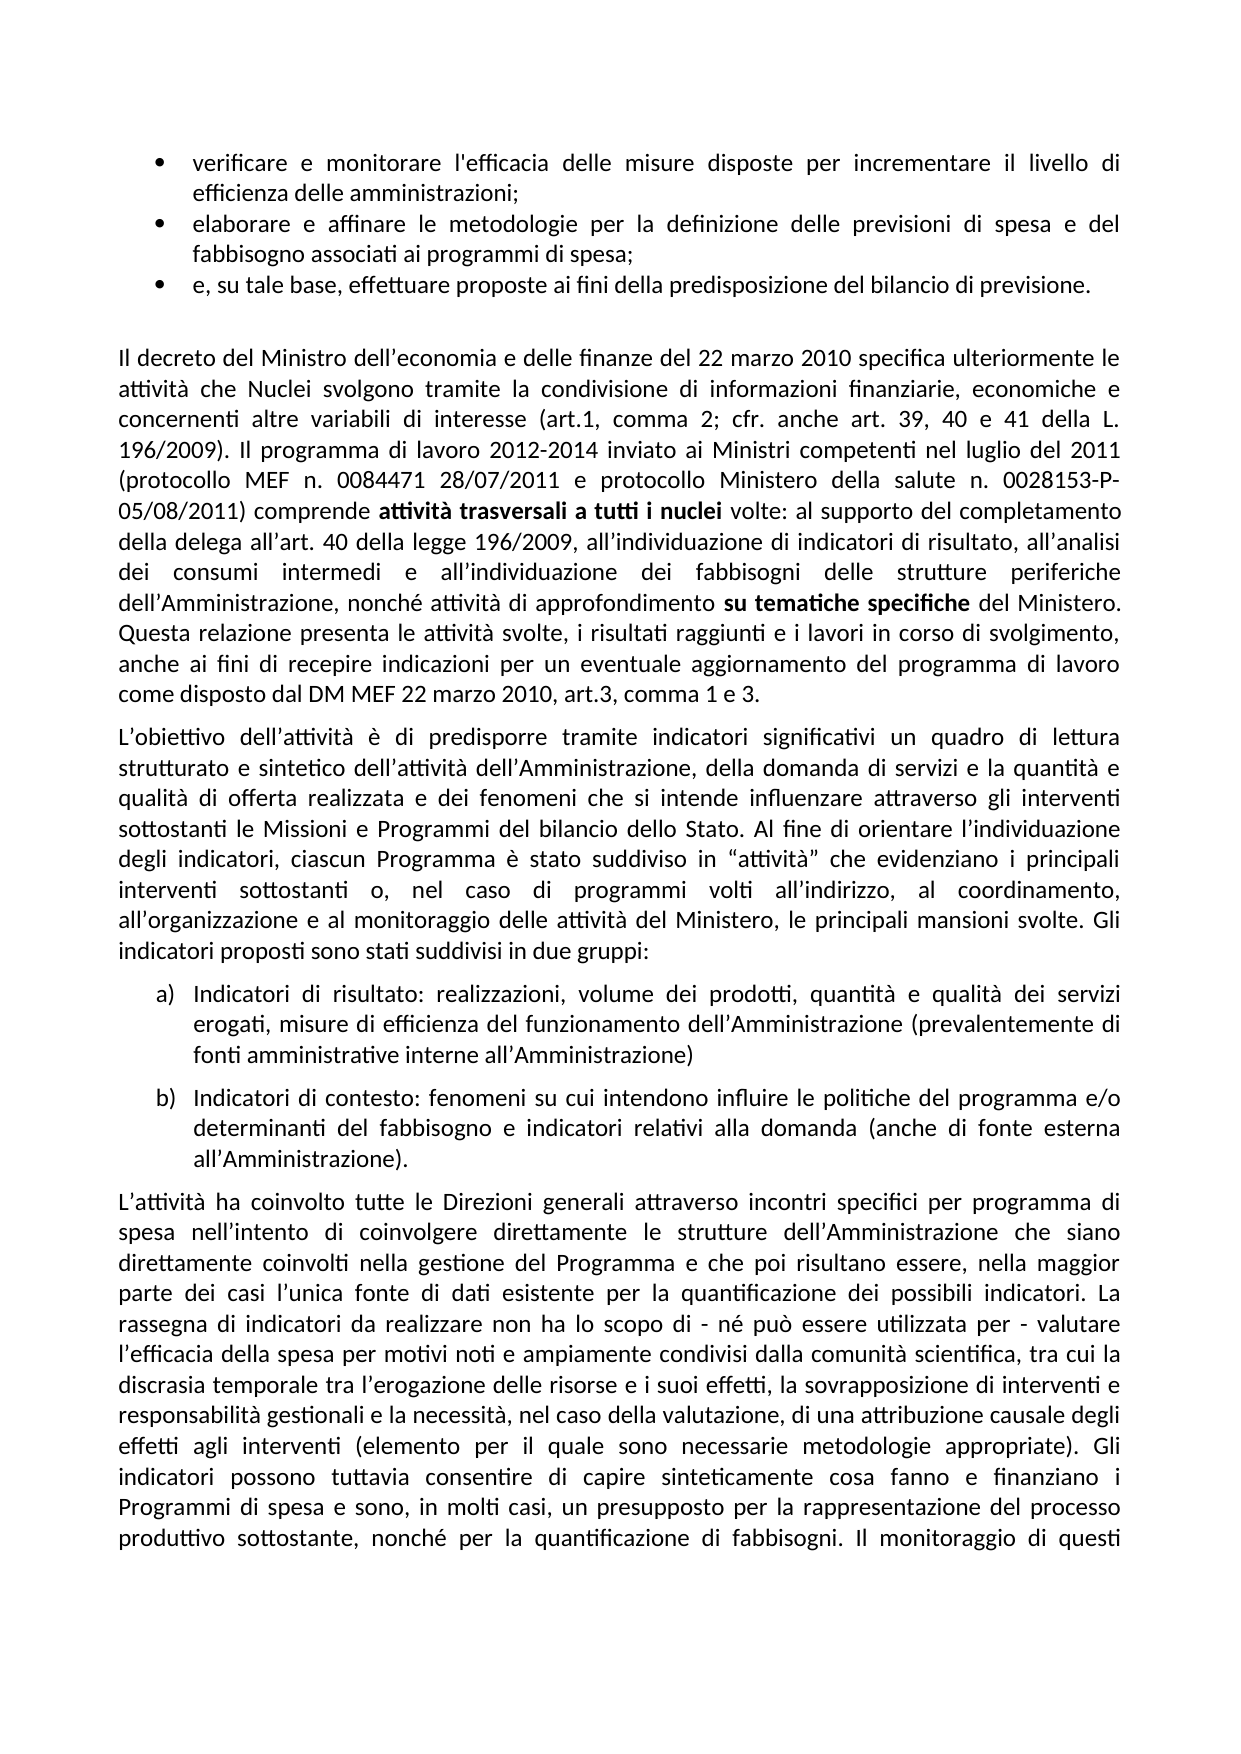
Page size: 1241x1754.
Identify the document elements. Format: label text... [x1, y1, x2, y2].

text L’attività ha coinvolto tutte le Direzioni generali attraverso incontri specifici per programma di spesa nell’intento di coinvolgere direttamente le strutture dell’Amministrazione che siano direttamente coinvolti nella gestione del Programma e che poi risultano essere, nella maggior parte dei casi l’unica fonte di dati esistente per la quantificazione dei possibili indicatori. La rassegna di indicatori da realizzare non ha lo scopo di - né può essere utilizzata per - valutare l’efficacia della spesa per motivi noti e ampiamente condivisi dalla comunità scientifica, tra cui la discrasia temporale tra l’erogazione delle risorse e i suoi effetti, la sovrapposizione di interventi e responsabilità gestionali e la necessità, nel caso della valutazione, di una attribuzione causale degli effetti agli interventi (elemento per il quale sono necessarie metodologie appropriate). Gli indicatori possono tuttavia consentire di capire sinteticamente cosa fanno e finanziano i Programmi di spesa e sono, in molti casi, un presupposto per la rappresentazione del processo produttivo sottostante, nonché per la quantificazione di fabbisogni. Il monitoraggio di questi [118, 1186, 1122, 1552]
list verificare e monitorare l'efficacia delle misure disposte per incrementare il livello di efficienza delle amministrazioni; [155, 147, 1122, 208]
text L’obiettivo dell’attività è di predisporre tramite indicatori significativi un quadro di lettura strutturato e sintetico dell’attività dell’Amministrazione, della domanda di servizi e la quantità e qualità di offerta realizzata e dei fenomeni che si intende influenzare attraverso gli interventi sottostanti le Missioni e Programmi del bilancio dello Stato. Al fine di orientare l’individuazione degli indicatori, ciascun Programma è stato suddiviso in “attività” che evidenziano i principali interventi sottostanti o, nel caso di programmi volti all’indirizzo, al coordinamento, all’organizzazione e al monitoraggio delle attività del Ministero, le principali mansioni svolte. Gli indicatori proposti sono stati suddivisi in due gruppi: [118, 721, 1122, 965]
list elaborare e affinare le metodologie per la definizione delle previsioni di spesa e del fabbisogno associati ai programmi di spesa; [155, 208, 1122, 269]
list Indicatori di risultato: realizzazioni, volume dei prodotti, quantità e qualità dei servizi erogati, misure di efficienza del funzionamento dell’Amministrazione (prevalentemente di fonti amministrative interne all’Amministrazione) [156, 978, 1122, 1069]
list e, su tale base, effettuare proposte ai fini della predisposizione del bilancio di previsione. [155, 269, 1122, 299]
list Indicatori di contesto: fenomeni su cui intendono influire le politiche del programma e/o determinanti del fabbisogno e indicatori relativi alla domanda (anche di fonte esterna all’Amministrazione). [156, 1082, 1122, 1173]
text Il decreto del Ministro dell’economia e delle finanze del 22 marzo 2010 specifica ulteriormente le attività che Nuclei svolgono tramite la condivisione di informazioni finanziarie, economiche e concernenti altre variabili di interesse (art.1, comma 2; cfr. anche art. 39, 40 e 41 della L. 196/2009). Il programma di lavoro 2012-2014 inviato ai Ministri competenti nel luglio del 2011 (protocollo MEF n. 0084471 28/07/2011 e protocollo Ministero della salute n. 0028153-P-05/08/2011) comprende attività trasversali a tutti i nuclei volte: al supporto del completamento della delega all’art. 40 della legge 196/2009, all’individuazione di indicatori di risultato, all’analisi dei consumi intermedi e all’individuazione dei fabbisogni delle strutture periferiche dell’Amministrazione, nonché attività di approfondimento su tematiche specifiche del Ministero. Questa relazione presenta le attività svolte, i risultati raggiunti e i lavori in corso di svolgimento, anche ai fini di recepire indicazioni per un eventuale aggiornamento del programma di lavoro come disposto dal DM MEF 22 marzo 2010, art.3, comma 1 e 3. [118, 342, 1122, 709]
